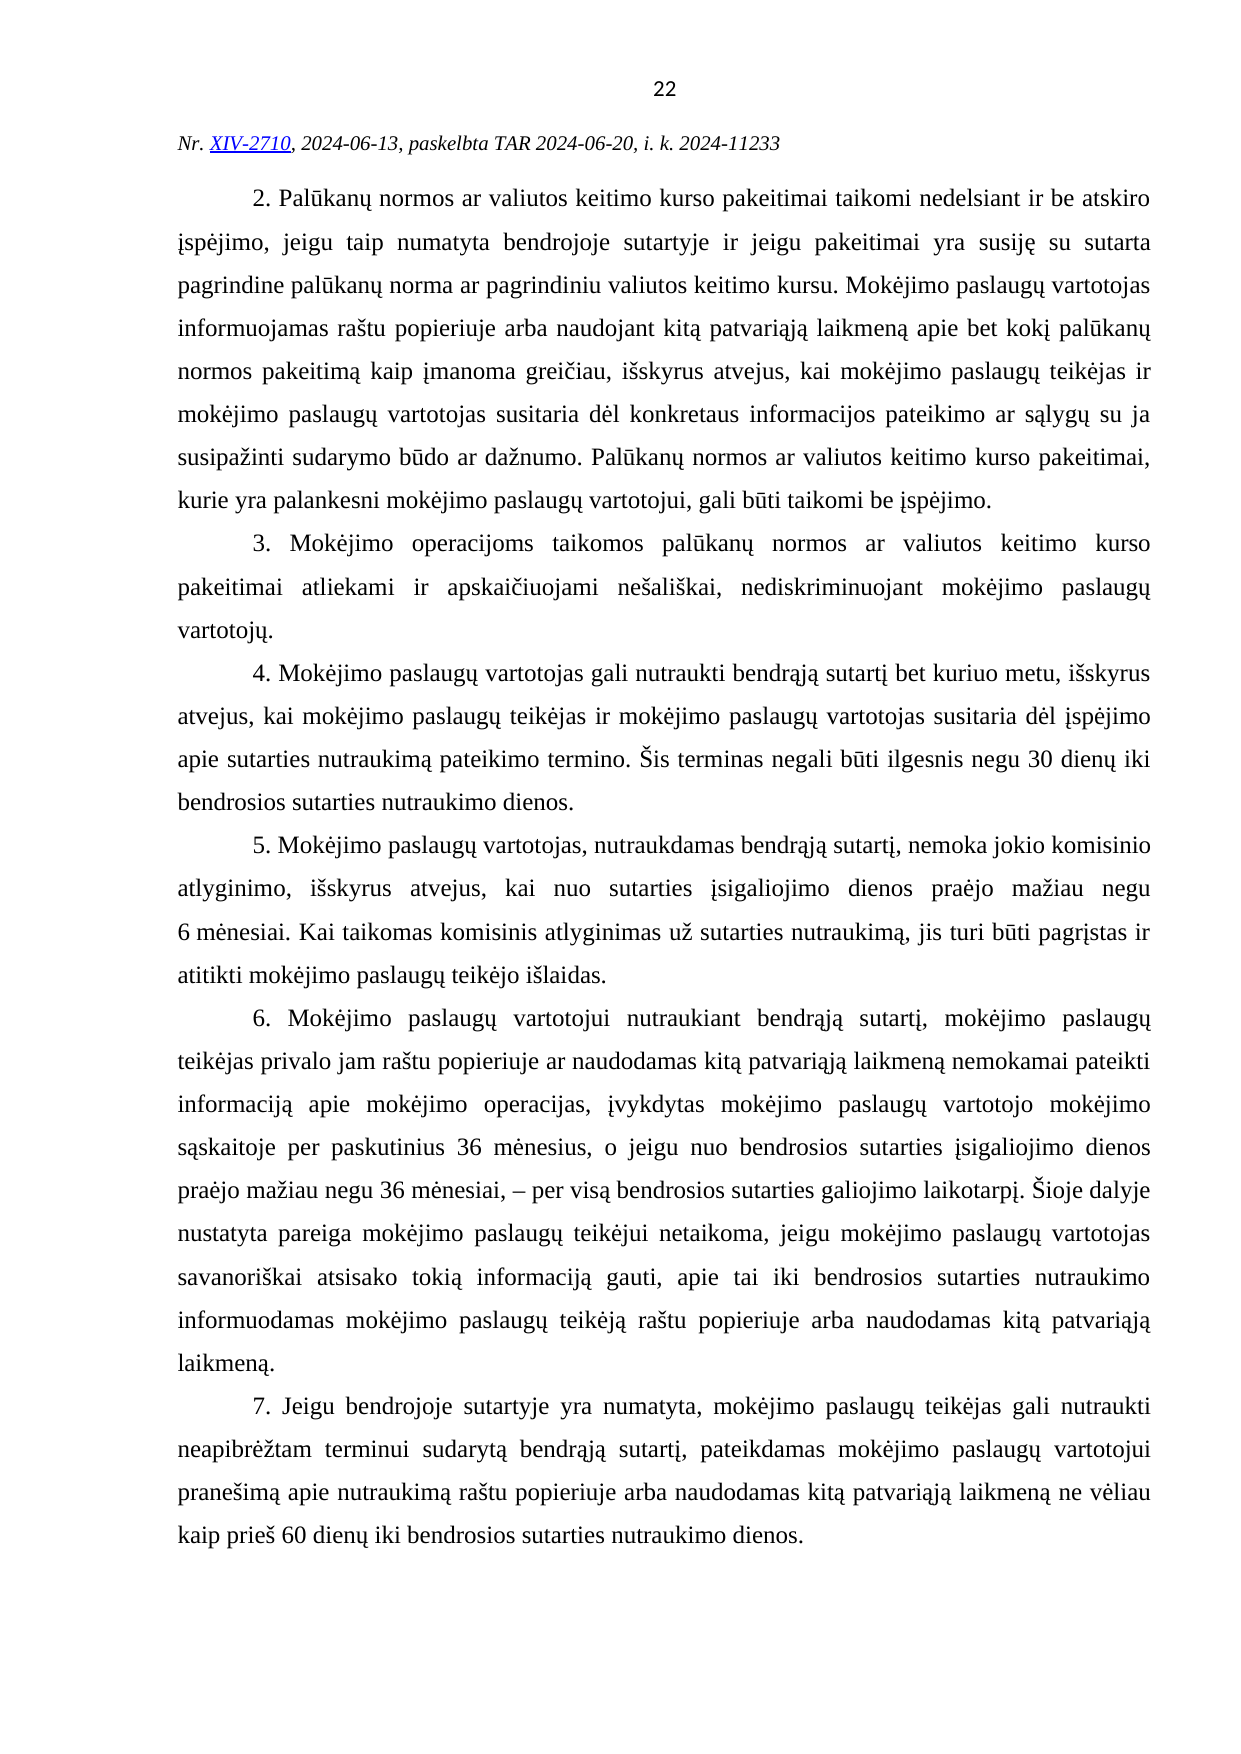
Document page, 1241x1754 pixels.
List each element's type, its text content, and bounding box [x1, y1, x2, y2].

text 6. Mokėjimo paslaugų vartotojui nutraukiant bendrąją sutartį, mokėjimo paslaugų teikėjas privalo jam raštu popieriuje ar naudodamas kitą patvariąją laikmeną nemokamai pateikti informaciją apie mokėjimo operacijas, įvykdytas mokėjimo paslaugų vartotojo mokėjimo sąskaitoje per paskutinius 36 mėnesius, o jeigu nuo bendrosios sutarties įsigaliojimo dienos praėjo mažiau negu 36 mėnesiai, – per visą bendrosios sutarties galiojimo laikotarpį. Šioje dalyje nustatyta pareiga mokėjimo paslaugų teikėjui netaikoma, jeigu mokėjimo paslaugų vartotojas savanoriškai atsisako tokią informaciją gauti, apie tai iki bendrosios sutarties nutraukimo informuodamas mokėjimo paslaugų teikėją raštu popieriuje arba naudodamas kitą patvariąją laikmeną. [177, 1003, 1152, 1377]
text 5. Mokėjimo paslaugų vartotojas, nutraukdamas bendrąją sutartį, nemoka jokio komisinio atlyginimo, išskyrus atvejus, kai nuo sutarties įsigaliojimo dienos praėjo mažiau negu 6 mėnesiai. Kai taikomas komisinis atlyginimas už sutarties nutraukimą, jis turi būti pagrįstas ir atitikti mokėjimo paslaugų teikėjo išlaidas. [177, 830, 1152, 988]
text 3. Mokėjimo operacijoms taikomos palūkanų normos ar valiutos keitimo kurso pakeitimai atliekami ir apskaičiuojami nešališkai, nediskriminuojant mokėjimo paslaugų vartotojų. [177, 528, 1152, 643]
text 7. Jeigu bendrojoje sutartyje yra numatyta, mokėjimo paslaugų teikėjas gali nutraukti neapibrėžtam terminui sudarytą bendrąją sutartį, pateikdamas mokėjimo paslaugų vartotojui pranešimą apie nutraukimą raštu popieriuje arba naudodamas kitą patvariąją laikmeną ne vėliau kaip prieš 60 dienų iki bendrosios sutarties nutraukimo dienos. [177, 1391, 1152, 1549]
text 4. Mokėjimo paslaugų vartotojas gali nutraukti bendrąją sutartį bet kuriuo metu, išskyrus atvejus, kai mokėjimo paslaugų teikėjas ir mokėjimo paslaugų vartotojas susitaria dėl įspėjimo apie sutarties nutraukimą pateikimo termino. Šis terminas negali būti ilgesnis negu 30 dienų iki bendrosios sutarties nutraukimo dienos. [177, 658, 1152, 816]
text Nr. XIV-2710, 2024-06-13, paskelbta TAR 2024-06-20, i. k. 2024-11233 [177, 131, 1152, 155]
text 2. Palūkanų normos ar valiutos keitimo kurso pakeitimai taikomi nedelsiant ir be atskiro įspėjimo, jeigu taip numatyta bendrojoje sutartyje ir jeigu pakeitimai yra susiję su sutarta pagrindine palūkanų norma ar pagrindiniu valiutos keitimo kursu. Mokėjimo paslaugų vartotojas informuojamas raštu popieriuje arba naudojant kitą patvariąją laikmeną apie bet kokį palūkanų normos pakeitimą kaip įmanoma greičiau, išskyrus atvejus, kai mokėjimo paslaugų teikėjas ir mokėjimo paslaugų vartotojas susitaria dėl konkretaus informacijos pateikimo ar sąlygų su ja susipažinti sudarymo būdo ar dažnumo. Palūkanų normos ar valiutos keitimo kurso pakeitimai, kurie yra palankesni mokėjimo paslaugų vartotojui, gali būti taikomi be įspėjimo. [177, 183, 1152, 514]
